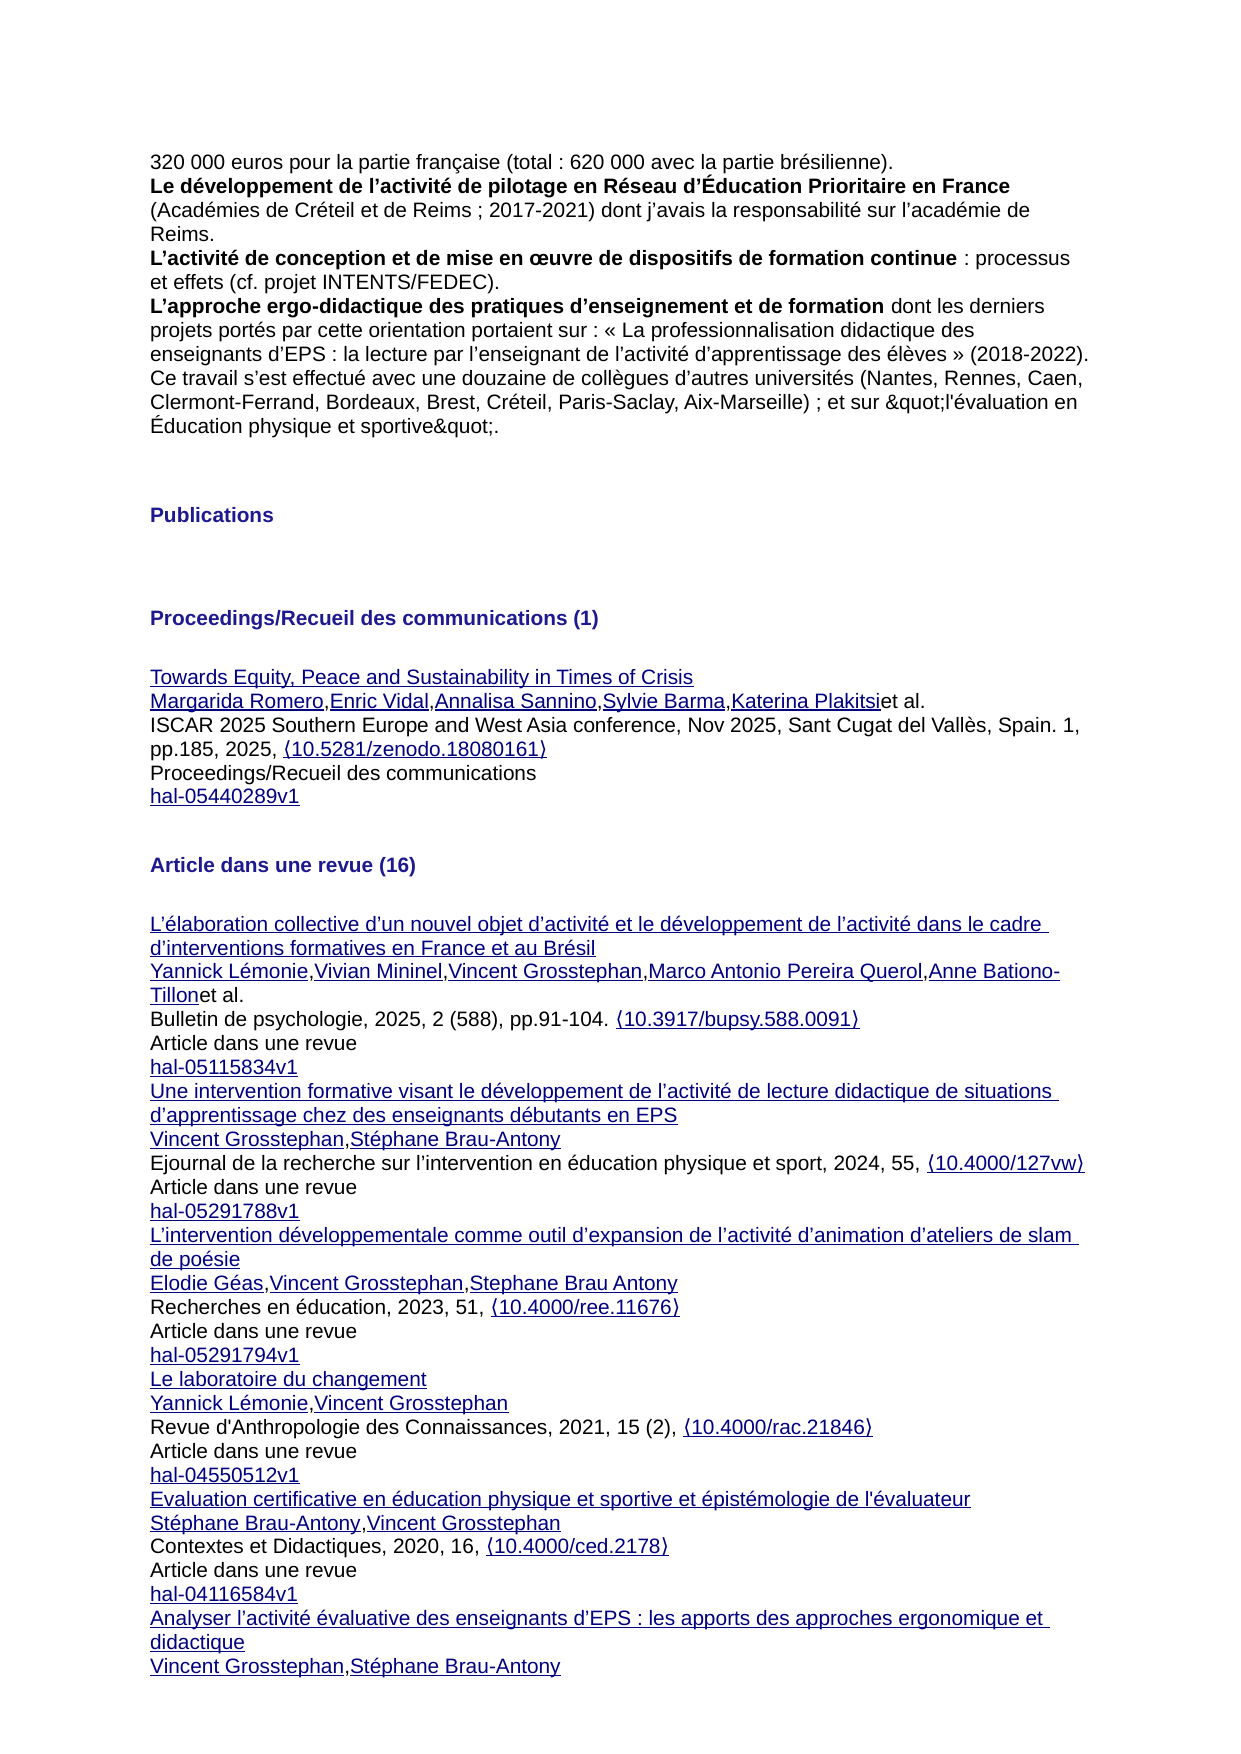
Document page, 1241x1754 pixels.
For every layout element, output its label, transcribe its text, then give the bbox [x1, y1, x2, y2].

text 320 000 euros pour la partie française (total : 620 000 avec la partie brésilienne). [150, 150, 1090, 174]
text L’approche ergo-didactique des pratiques d’enseignement et de formation dont les derniers projets portés par cette orientation portaient sur : « La professionnalisation didactique des enseignants d’EPS : la lecture par l’enseignant de l’activité d’apprentissage des élèves » (2018-2022). Ce travail s’est effectué avec une douzaine de collègues d’autres universités (Nantes, Rennes, Caen, Clermont-Ferrand, Bordeaux, Brest, Créteil, Paris-Saclay, Aix-Marseille) ; et sur &quot;l'évaluation en Éducation physique et sportive&quot;. [150, 294, 1090, 437]
text Le développement de l’activité de pilotage en Réseau d’Éducation Prioritaire en France (Académies de Créteil et de Reims ; 2017-2021) dont j’avais la responsabilité sur l’académie de Reims. [150, 174, 1090, 246]
table_header Towards Equity, Peace and Sustainability in Times of Crisis Margarida Romero,Enric Vidal,Annalisa Sannino,Sylvie Barma,Katerina Plakitsiet al. ISCAR 2025 Southern Europe and West Asia conference, Nov 2025, Sant Cugat del Vallès, Spain. 1, pp.185, 2025, ⟨10.5281/zenodo.18080161⟩ Proceedings/Recueil des communications hal-05440289v1 [150, 665, 1090, 808]
subtitle Proceedings/Recueil des communications (1) [150, 606, 1090, 630]
table_cell Une intervention formative visant le développement de l’activité de lecture didactique de situations d’apprentissage chez des enseignants débutants en EPS Vincent Grosstephan,Stéphane Brau-Antony Ejournal de la recherche sur l’intervention en éducation physique et sport, 2024, 55, ⟨10.4000/127vw⟩ Article dans une revue hal-05291788v1 [150, 1079, 1090, 1223]
text L’activité de conception et de mise en œuvre de dispositifs de formation continue : processus et effets (cf. projet INTENTS/FEDEC). [150, 246, 1090, 294]
subtitle Article dans une revue (16) [150, 853, 1090, 877]
table_cell Analyser l’activité évaluative des enseignants d’EPS : les apports des approches ergonomique et didactique Vincent Grosstephan,Stéphane Brau-Antony [150, 1606, 1090, 1678]
table_cell Le laboratoire du changement Yannick Lémonie,Vincent Grosstephan Revue d'Anthropologie des Connaissances, 2021, 15 (2), ⟨10.4000/rac.21846⟩ Article dans une revue hal-04550512v1 [150, 1367, 1090, 1486]
table_cell L’intervention développementale comme outil d’expansion de l’activité d’animation d’ateliers de slam de poésie Elodie Géas,Vincent Grosstephan,Stephane Brau Antony Recherches en éducation, 2023, 51, ⟨10.4000/ree.11676⟩ Article dans une revue hal-05291794v1 [150, 1223, 1090, 1367]
table_cell Evaluation certificative en éducation physique et sportive et épistémologie de l'évaluateur Stéphane Brau-Antony,Vincent Grosstephan Contextes et Didactiques, 2020, 16, ⟨10.4000/ced.2178⟩ Article dans une revue hal-04116584v1 [150, 1486, 1090, 1606]
subtitle Publications [150, 503, 1090, 527]
table_header L’élaboration collective d’un nouvel objet d’activité et le développement de l’activité dans le cadre d’interventions formatives en France et au Brésil Yannick Lémonie,Vivian Mininel,Vincent Grosstephan,Marco Antonio Pereira Querol,Anne Bationo-Tillonet al. Bulletin de psychologie, 2025, 2 (588), pp.91-104. ⟨10.3917/bupsy.588.0091⟩ Article dans une revue hal-05115834v1 [150, 911, 1090, 1079]
